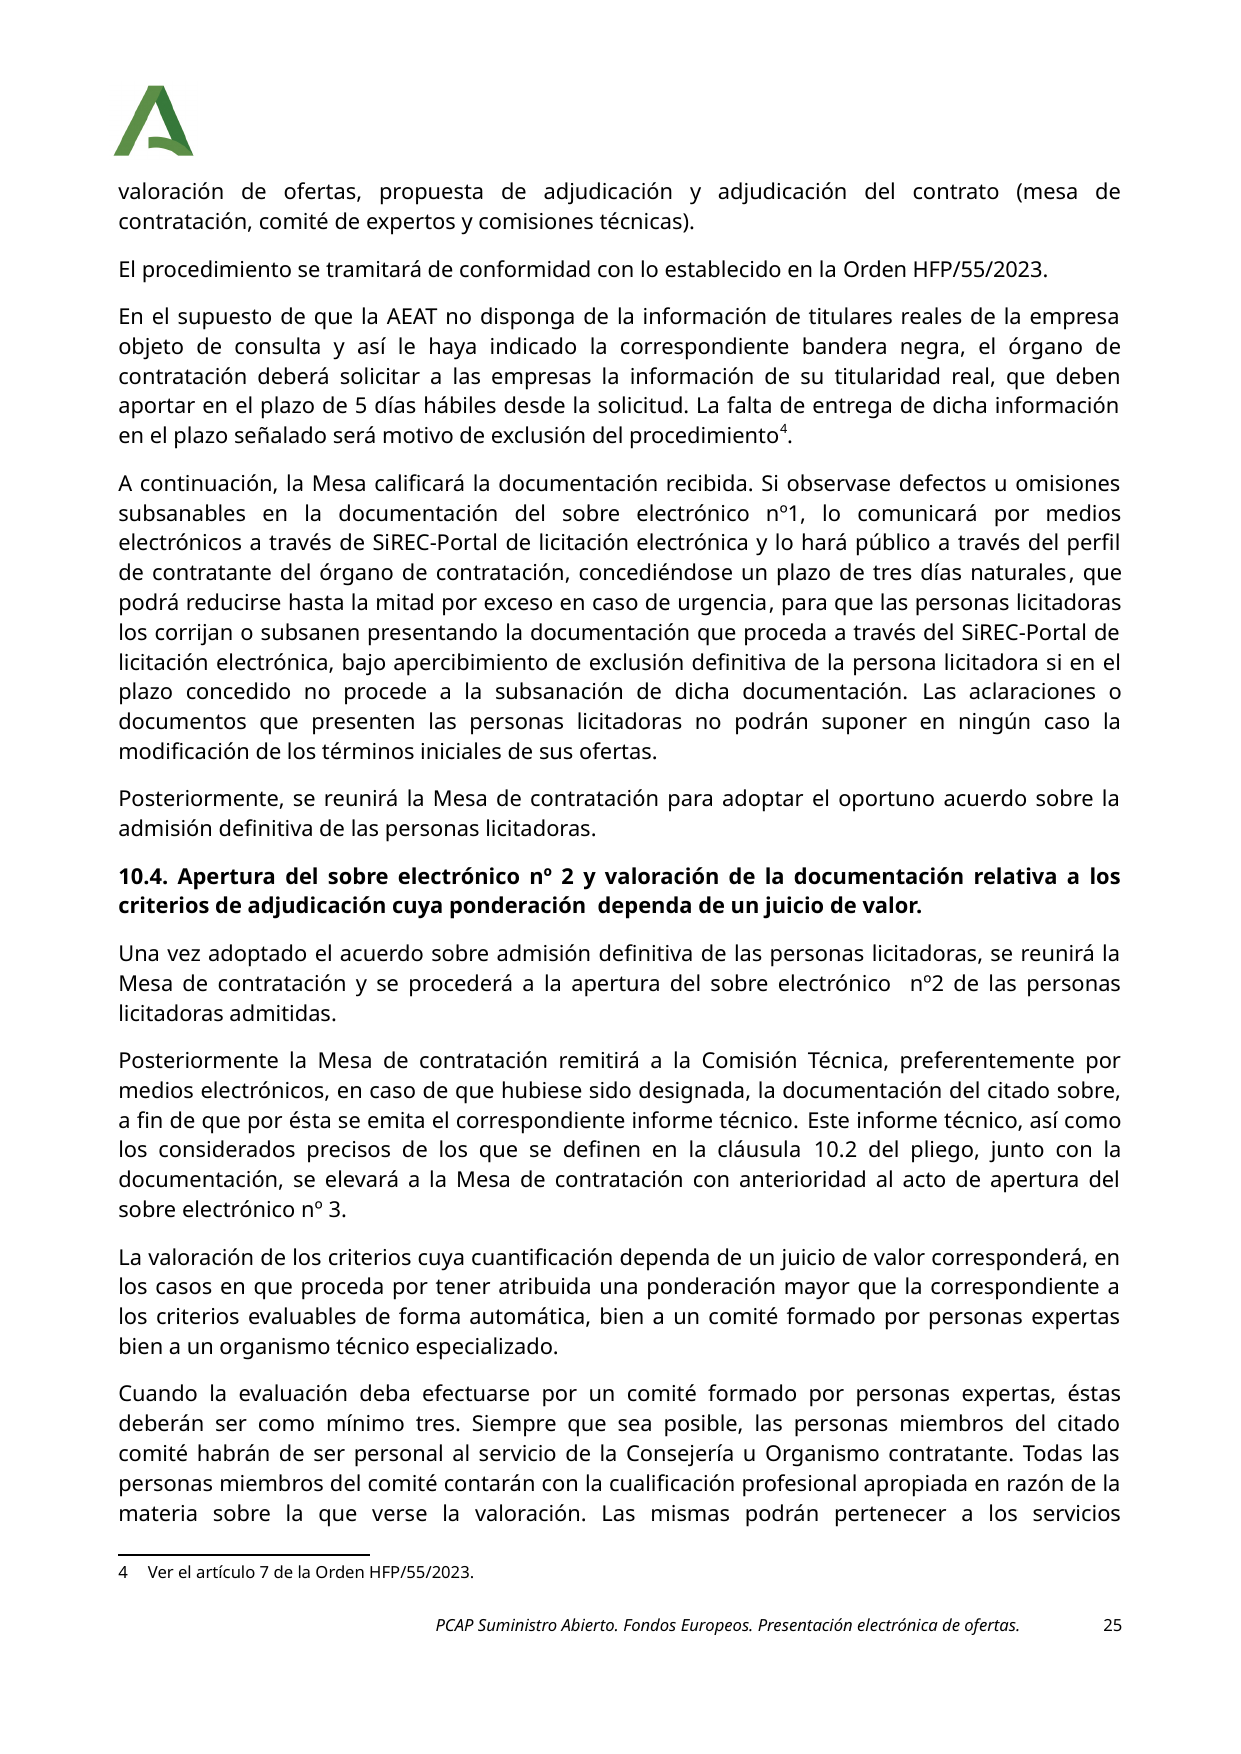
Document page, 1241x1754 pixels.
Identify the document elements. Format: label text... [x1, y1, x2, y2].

subtitle 10.4. Apertura del sobre electrónico nº 2 y valoración de la documentación relativa a los criterios de adjudicación cuya ponderación dependa de un juicio de valor. [118, 861, 1122, 920]
text Posteriormente, se reunirá la Mesa de contratación para adoptar el oportuno acuerdo sobre la admisión definitiva de las personas licitadoras. [118, 783, 1122, 843]
text Cuando la evaluación deba efectuarse por un comité formado por personas expertas, éstas deberán ser como mínimo tres. Siempre que sea posible, las personas miembros del citado comité habrán de ser personal al servicio de la Consejería u Organismo contratante. Todas las personas miembros del comité contarán con la cualificación profesional apropiada en razón de la materia sobre la que verse la valoración. Las mismas podrán pertenecer a los servicios [118, 1378, 1122, 1527]
picture [109, 81, 198, 160]
text Una vez adoptado el acuerdo sobre admisión definitiva de las personas licitadoras, se reunirá la Mesa de contratación y se procederá a la apertura del sobre electrónico nº2 de las personas licitadoras admitidas. [118, 938, 1122, 1027]
text A continuación, la Mesa calificará la documentación recibida. Si observase defectos u omisiones subsanables en la documentación del sobre electrónico nº1, lo comunicará por medios electrónicos a través de SiREC-Portal de licitación electrónica y lo hará público a través del perfil de contratante del órgano de contratación, concediéndose un plazo de tres días naturales, que podrá reducirse hasta la mitad por exceso en caso de urgencia, para que las personas licitadoras los corrijan o subsanen presentando la documentación que proceda a través del SiREC-Portal de licitación electrónica, bajo apercibimiento de exclusión definitiva de la persona licitadora si en el plazo concedido no procede a la subsanación de dicha documentación. Las aclaraciones o documentos que presenten las personas licitadoras no podrán suponer en ningún caso la modificación de los términos iniciales de sus ofertas. [118, 468, 1122, 766]
text El procedimiento se tramitará de conformidad con lo establecido en la Orden HFP/55/2023. [118, 254, 1122, 283]
text Ver el artículo 7 de la Orden HFP/55/2023. [118, 1561, 1122, 1584]
text En el supuesto de que la AEAT no disponga de la información de titulares reales de la empresa objeto de consulta y así le haya indicado la correspondiente bandera negra, el órgano de contratación deberá solicitar a las empresas la información de su titularidad real, que deben aportar en el plazo de 5 días hábiles desde la solicitud. La falta de entrega de dicha información en el plazo señalado será motivo de exclusión del procedimiento. [118, 301, 1122, 450]
text La valoración de los criterios cuya cuantificación dependa de un juicio de valor corresponderá, en los casos en que proceda por tener atribuida una ponderación mayor que la correspondiente a los criterios evaluables de forma automática, bien a un comité formado por personas expertas bien a un organismo técnico especializado. [118, 1242, 1122, 1361]
text valoración de ofertas, propuesta de adjudicación y adjudicación del contrato (mesa de contratación, comité de expertos y comisiones técnicas). [118, 176, 1122, 236]
text Posteriormente la Mesa de contratación remitirá a la Comisión Técnica, preferentemente por medios electrónicos, en caso de que hubiese sido designada, la documentación del citado sobre, a fin de que por ésta se emita el correspondiente informe técnico. Este informe técnico, así como los considerados precisos de los que se definen en la cláusula 10.2 del pliego, junto con la documentación, se elevará a la Mesa de contratación con anterioridad al acto de apertura del sobre electrónico nº 3. [118, 1045, 1122, 1224]
